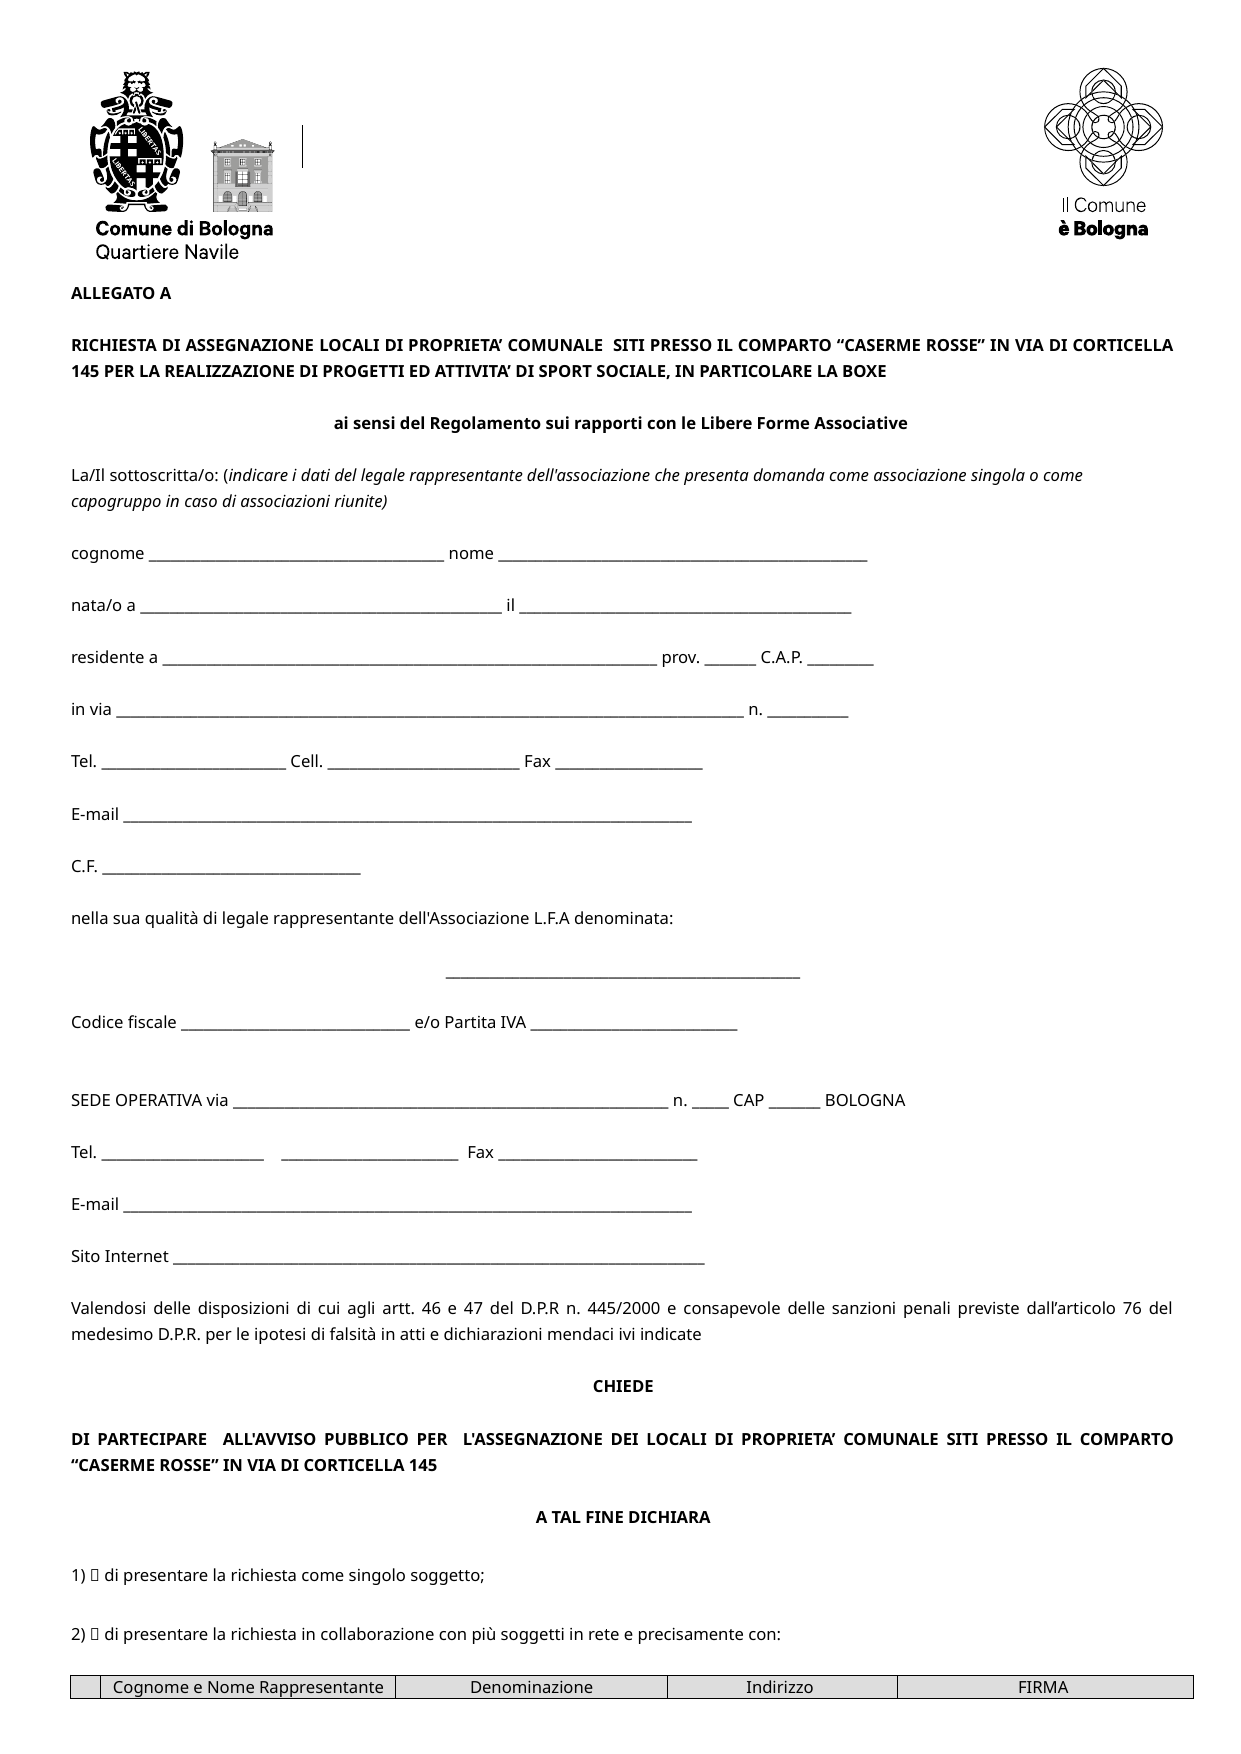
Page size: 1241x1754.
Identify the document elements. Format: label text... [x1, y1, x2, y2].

text Codice fiscale _______________________________ e/o Partita IVA ____________________________ [71, 1010, 1175, 1033]
text RICHIESTA DI ASSEGNAZIONE LOCALI DI PROPRIETA’ COMUNALE SITI PRESSO IL COMPARTO “CASERME ROSSE” IN VIA DI CORTICELLA 145 PER LA REALIZZAZIONE DI PROGETTI ED ATTIVITA’ DI SPORT SOCIALE, IN PARTICOLARE LA BOXE [71, 333, 1175, 382]
text 2)  di presentare la richiesta in collaborazione con più soggetti in rete e precisamente con: [71, 1622, 1175, 1645]
text 1)  di presentare la richiesta come singolo soggetto; [71, 1564, 1175, 1587]
table_header Indirizzo [668, 1676, 897, 1698]
text nella sua qualità di legale rappresentante dell'Associazione L.F.A denominata: [71, 906, 1175, 929]
text in via _____________________________________________________________________________________ n. ___________ [71, 698, 1175, 721]
table_header Denominazione [396, 1676, 667, 1698]
text residente a ___________________________________________________________________ prov. _______ C.A.P. _________ [71, 646, 1175, 668]
table_header Cognome e Nome Rappresentante [101, 1676, 395, 1698]
table_header [71, 1676, 100, 1698]
text DI PARTECIPARE ALL'AVVISO PUBBLICO PER L'ASSEGNAZIONE DEI LOCALI DI PROPRIETA’ COMUNALE SITI PRESSO IL COMPARTO “CASERME ROSSE” IN VIA DI CORTICELLA 145 [71, 1427, 1175, 1476]
text SEDE OPERATIVA via ___________________________________________________________ n. _____ CAP _______ BOLOGNA [71, 1088, 1175, 1111]
text ________________________________________________ [71, 958, 1175, 981]
text A TAL FINE DICHIARA [71, 1505, 1175, 1528]
text E-mail _____________________________________________________________________________ [71, 802, 1175, 825]
text La/Il sottoscritta/o: (indicare i dati del legale rappresentante dell'associazione che presenta domanda come associazione singola o come capogruppo in caso di associazioni riunite) [71, 463, 1175, 512]
text Valendosi delle disposizioni di cui agli artt. 46 e 47 del D.P.R n. 445/2000 e consapevole delle sanzioni penali previste dall’articolo 76 del medesimo D.P.R. per le ipotesi di falsità in atti e dichiarazioni mendaci ivi indicate [71, 1297, 1175, 1346]
text ALLEGATO A [71, 281, 1175, 304]
text cognome ________________________________________ nome __________________________________________________ [71, 542, 1175, 564]
text Sito Internet ________________________________________________________________________ [71, 1245, 1175, 1267]
text ai sensi del Regolamento sui rapporti con le Libere Forme Associative [71, 411, 1175, 434]
text nata/o a _________________________________________________ il _____________________________________________ [71, 594, 1175, 616]
text E-mail _____________________________________________________________________________ [71, 1193, 1175, 1215]
text C.F. ___________________________________ [71, 854, 1175, 877]
text Tel. _________________________ Cell. __________________________ Fax ____________________ [71, 750, 1175, 773]
text CHIEDE [71, 1375, 1175, 1398]
table_header FIRMA [898, 1676, 1193, 1698]
text Tel. ______________________ ________________________ Fax ___________________________ [71, 1141, 1175, 1163]
